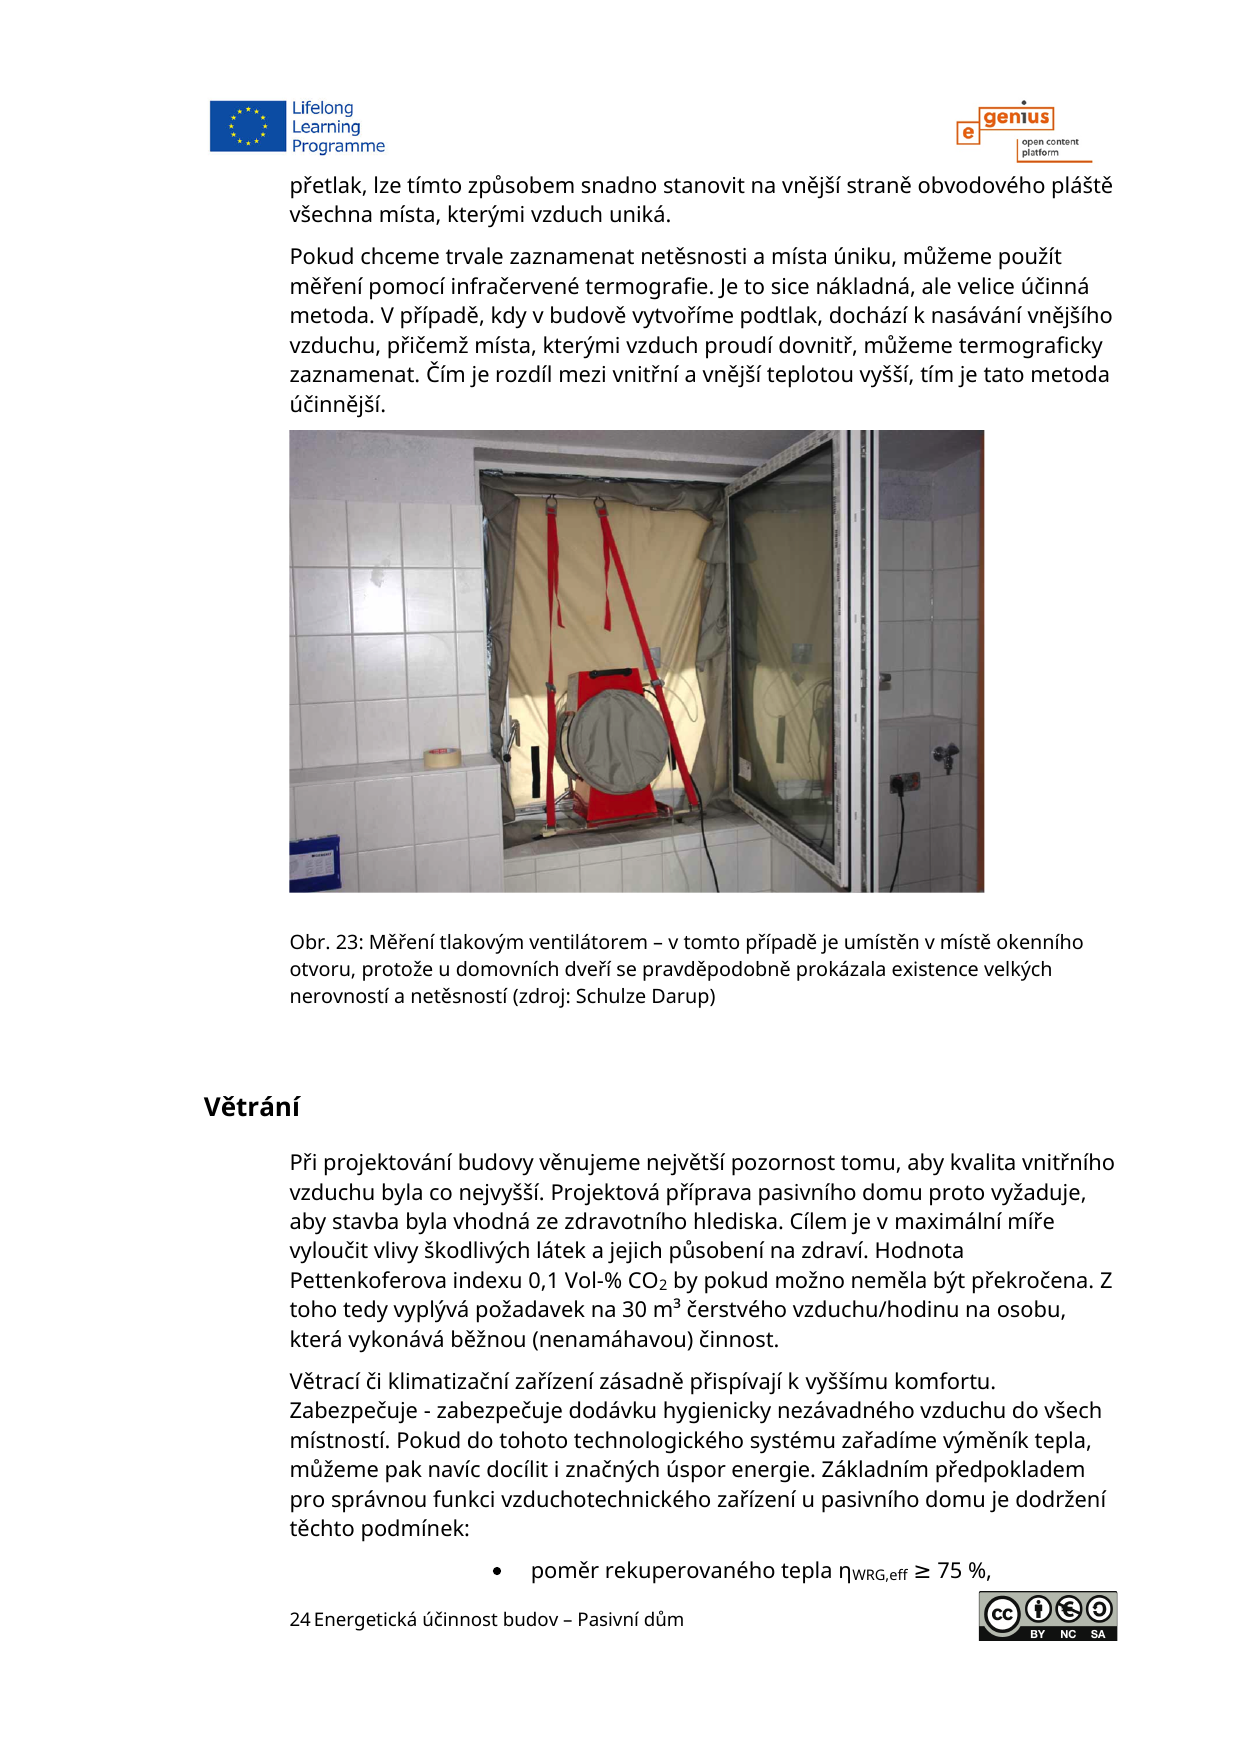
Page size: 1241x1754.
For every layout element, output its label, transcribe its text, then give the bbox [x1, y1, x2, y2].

text přetlak, lze tímto způsobem snadno stanovit na vnější straně obvodového pláště všechna místa, kterými vzduch uniká. [289, 170, 1119, 229]
subtitle Větrání [204, 1092, 1119, 1122]
text Při projektování budovy věnujeme největší pozornost tomu, aby kvalita vnitřního vzduchu byla co nejvyšší. Projektová příprava pasivního domu proto vyžaduje, aby stavba byla vhodná ze zdravotního hlediska. Cílem je v maximální míře vyloučit vlivy škodlivých látek a jejich působení na zdraví. Hodnota Pettenkoferova indexu 0,1 Vol-% CO2 by pokud možno neměla být překročena. Z toho tedy vyplývá požadavek na 30 m³ čerstvého vzduchu/hodinu na osobu, která vykonává běžnou (nenamáhavou) činnost. [289, 1147, 1119, 1353]
text Obr. 23: Měření tlakovým ventilátorem – v tomto případě je umístěn v místě okenního otvoru, protože u domovních dveří se pravděpodobně prokázala existence velkých nerovností a netěsností (zdroj: Schulze Darup) [289, 928, 1119, 1009]
list poměr rekuperovaného tepla ηWRG,eff ≥ 75 %, [493, 1555, 1119, 1584]
text Větrací či klimatizační zařízení zásadně přispívají k vyššímu komfortu. Zabezpečuje - zabezpečuje dodávku hygienicky nezávadného vzduchu do všech místností. Pokud do tohoto technologického systému zařadíme výměník tepla, můžeme pak navíc docílit i značných úspor energie. Základním předpokladem pro správnou funkci vzduchotechnického zařízení u pasivního domu je dodržení těchto podmínek: [289, 1366, 1119, 1543]
text Pokud chceme trvale zaznamenat netěsnosti a místa úniku, můžeme použít měření pomocí infračervené termografie. Je to sice nákladná, ale velice účinná metoda. V případě, kdy v budově vytvoříme podtlak, dochází k nasávání vnějšího vzduchu, přičemž místa, kterými vzduch proudí dovnitř, můžeme termograficky zaznamenat. Čím je rozdíl mezi vnitřní a vnější teplotou vyšší, tím je tato metoda účinnější. [289, 241, 1119, 418]
